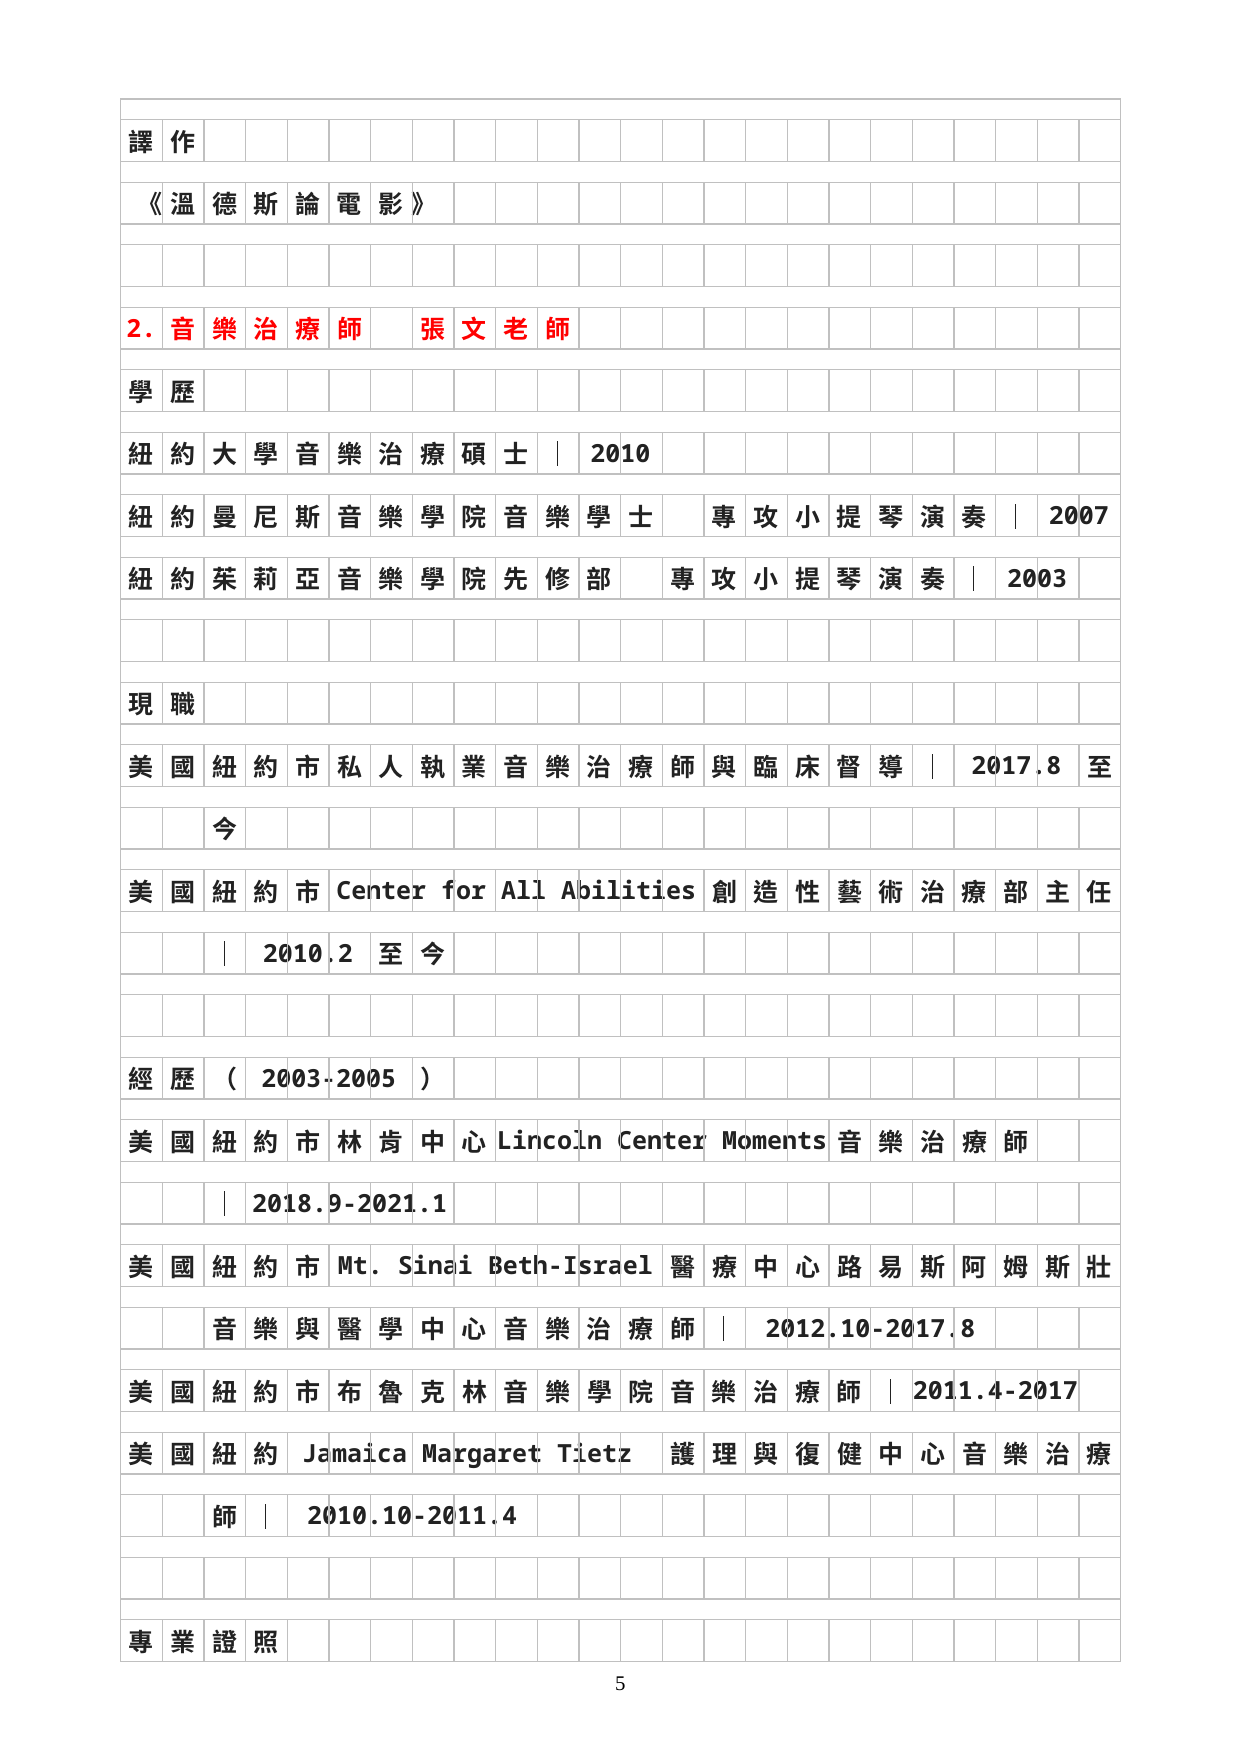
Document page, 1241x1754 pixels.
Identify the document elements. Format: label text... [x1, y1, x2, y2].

text 美國紐約市私人執業音樂治療師與臨床督導│2017.8至今 [830, 808, 870, 848]
text [580, 370, 620, 411]
text 美國紐約市Mt. Sinai Beth-Israel醫療中心路易斯阿姆斯壯音樂與醫學中心音樂治療師│2012.10-2017.8 [121, 1308, 162, 1348]
text 紐約大學音樂治療碩士│2010 [955, 433, 995, 473]
text 美國紐約市林肯中心Lincoln Center Moments音樂治療師│2018.9-2021.1 [205, 1120, 245, 1161]
text 美國紐約市林肯中心Lincoln Center Moments音樂治療師│2018.9-2021.1 [371, 1183, 412, 1223]
text 美國紐約市布魯克林音樂學院音樂治療師│2011.4-2017 [163, 1370, 203, 1411]
text 紐約曼尼斯音樂學院音樂學士 專攻小提琴演奏│2007 [246, 495, 287, 536]
text 美國紐約Jamaica Margaret Tietz 護理與復健中心音樂治療師│2010.10-2011.4 [1080, 1433, 1120, 1473]
text 紐約大學音樂治療碩士│2010 [288, 433, 328, 473]
text 美國紐約市林肯中心Lincoln Center Moments音樂治療師│2018.9-2021.1 [538, 1120, 578, 1161]
text 紐約茱莉亞音樂學院先修部 專攻小提琴演奏│2003 [705, 558, 745, 598]
text 美國紐約市林肯中心Lincoln Center Moments音樂治療師│2018.9-2021.1 [1038, 1183, 1078, 1223]
text 經歷（2003-2005） [580, 1058, 620, 1098]
text 經歷（2003-2005） [1038, 1058, 1078, 1098]
text [1038, 1620, 1078, 1661]
text [455, 120, 495, 161]
text 美國紐約市私人執業音樂治療師與臨床督導│2017.8至今 [871, 745, 912, 786]
text [746, 1620, 787, 1661]
text 美國紐約市Mt. Sinai Beth-Israel醫療中心路易斯阿姆斯壯音樂與醫學中心音樂治療師│2012.10-2017.8 [746, 1308, 787, 1348]
text 美國紐約市私人執業音樂治療師與臨床督導│2017.8至今 [121, 725, 1120, 744]
text 美國紐約市林肯中心Lincoln Center Moments音樂治療師│2018.9-2021.1 [413, 1120, 453, 1161]
text 美國紐約市Mt. Sinai Beth-Israel醫療中心路易斯阿姆斯壯音樂與醫學中心音樂治療師│2012.10-2017.8 [996, 1245, 1037, 1286]
text [788, 683, 828, 723]
text [913, 683, 953, 723]
text 美國紐約市私人執業音樂治療師與臨床督導│2017.8至今 [246, 808, 287, 848]
text 美國紐約市私人執業音樂治療師與臨床督導│2017.8至今 [371, 808, 412, 848]
text 紐約茱莉亞音樂學院先修部 專攻小提琴演奏│2003 [246, 558, 287, 598]
text 經歷（2003-2005） [288, 1058, 328, 1098]
text 美國紐約市私人執業音樂治療師與臨床督導│2017.8至今 [330, 808, 370, 848]
text 美國紐約市私人執業音樂治療師與臨床督導│2017.8至今 [538, 808, 578, 848]
text 美國紐約Jamaica Margaret Tietz 護理與復健中心音樂治療師│2010.10-2011.4 [330, 1433, 370, 1473]
text 美國紐約市布魯克林音樂學院音樂治療師│2011.4-2017 [496, 1370, 537, 1411]
text [1080, 308, 1120, 348]
text 《溫德斯論電影》 [538, 183, 578, 223]
text 美國紐約市布魯克林音樂學院音樂治療師│2011.4-2017 [996, 1370, 1037, 1411]
text 美國紐約市私人執業音樂治療師與臨床督導│2017.8至今 [205, 745, 245, 786]
text 美國紐約市布魯克林音樂學院音樂治療師│2011.4-2017 [538, 1370, 578, 1411]
text [580, 120, 620, 161]
text 紐約曼尼斯音樂學院音樂學士 專攻小提琴演奏│2007 [871, 495, 912, 536]
text 美國紐約市Center for All Abilities創造性藝術治療部主任│2010.2至今 [580, 870, 620, 911]
text 美國紐約市Center for All Abilities創造性藝術治療部主任│2010.2至今 [163, 933, 203, 973]
text 紐約大學音樂治療碩士│2010 [663, 433, 703, 473]
text 美國紐約Jamaica Margaret Tietz 護理與復健中心音樂治療師│2010.10-2011.4 [955, 1433, 995, 1473]
text 現 [121, 683, 162, 723]
text 美國紐約市林肯中心Lincoln Center Moments音樂治療師│2018.9-2021.1 [413, 1183, 453, 1223]
text 美國紐約市私人執業音樂治療師與臨床督導│2017.8至今 [455, 745, 495, 786]
text 美國紐約市Center for All Abilities創造性藝術治療部主任│2010.2至今 [955, 933, 995, 973]
text 紐約曼尼斯音樂學院音樂學士 專攻小提琴演奏│2007 [121, 495, 162, 536]
text [1038, 120, 1078, 161]
text 美國紐約Jamaica Margaret Tietz 護理與復健中心音樂治療師│2010.10-2011.4 [121, 1433, 162, 1473]
text 紐約大學音樂治療碩士│2010 [413, 433, 453, 473]
text [455, 683, 495, 723]
text 紐約曼尼斯音樂學院音樂學士 專攻小提琴演奏│2007 [913, 495, 953, 536]
text 美國紐約市Mt. Sinai Beth-Israel醫療中心路易斯阿姆斯壯音樂與醫學中心音樂治療師│2012.10-2017.8 [830, 1308, 870, 1348]
text 紐約茱莉亞音樂學院先修部 專攻小提琴演奏│2003 [413, 558, 453, 598]
text 經歷（2003-2005） [955, 1058, 995, 1098]
text 師 [330, 308, 370, 348]
text 紐約曼尼斯音樂學院音樂學士 專攻小提琴演奏│2007 [955, 495, 995, 536]
text 《溫德斯論電影》 [871, 183, 912, 223]
text 美國紐約市林肯中心Lincoln Center Moments音樂治療師│2018.9-2021.1 [205, 1183, 245, 1223]
text 美國紐約市Mt. Sinai Beth-Israel醫療中心路易斯阿姆斯壯音樂與醫學中心音樂治療師│2012.10-2017.8 [330, 1245, 370, 1286]
text 美國紐約市Center for All Abilities創造性藝術治療部主任│2010.2至今 [996, 933, 1037, 973]
text 美國紐約市Center for All Abilities創造性藝術治療部主任│2010.2至今 [288, 870, 328, 911]
text 美國紐約市Mt. Sinai Beth-Israel醫療中心路易斯阿姆斯壯音樂與醫學中心音樂治療師│2012.10-2017.8 [1038, 1245, 1078, 1286]
text 美國紐約市私人執業音樂治療師與臨床督導│2017.8至今 [413, 808, 453, 848]
text [413, 370, 453, 411]
text [496, 1620, 537, 1661]
text 紐約大學音樂治療碩士│2010 [538, 433, 578, 473]
text 美國紐約市私人執業音樂治療師與臨床督導│2017.8至今 [163, 745, 203, 786]
text 經歷（2003-2005） [205, 1058, 245, 1098]
text 經歷（2003-2005） [1080, 1058, 1120, 1098]
text 經歷（2003-2005） [163, 1058, 203, 1098]
text 紐約茱莉亞音樂學院先修部 專攻小提琴演奏│2003 [288, 558, 328, 598]
text 紐約茱莉亞音樂學院先修部 專攻小提琴演奏│2003 [121, 558, 162, 598]
text 美國紐約市Center for All Abilities創造性藝術治療部主任│2010.2至今 [830, 870, 870, 911]
text 紐約茱莉亞音樂學院先修部 專攻小提琴演奏│2003 [121, 537, 1120, 557]
text [580, 308, 620, 348]
text 經歷（2003-2005） [121, 1037, 1120, 1057]
text 美國紐約市私人執業音樂治療師與臨床督導│2017.8至今 [830, 745, 870, 786]
text 紐約大學音樂治療碩士│2010 [580, 433, 620, 473]
text 美國紐約Jamaica Margaret Tietz 護理與復健中心音樂治療師│2010.10-2011.4 [705, 1433, 745, 1473]
text 美國紐約市Mt. Sinai Beth-Israel醫療中心路易斯阿姆斯壯音樂與醫學中心音樂治療師│2012.10-2017.8 [788, 1308, 828, 1348]
text 美國紐約市布魯克林音樂學院音樂治療師│2011.4-2017 [663, 1370, 703, 1411]
text [1038, 683, 1078, 723]
text 美國紐約市布魯克林音樂學院音樂治療師│2011.4-2017 [580, 1370, 620, 1411]
text 美國紐約市布魯克林音樂學院音樂治療師│2011.4-2017 [746, 1370, 787, 1411]
text 經歷（2003-2005） [121, 1058, 162, 1098]
text 美國紐約市Mt. Sinai Beth-Israel醫療中心路易斯阿姆斯壯音樂與醫學中心音樂治療師│2012.10-2017.8 [621, 1308, 662, 1348]
text [830, 370, 870, 411]
text 紐約曼尼斯音樂學院音樂學士 專攻小提琴演奏│2007 [496, 495, 537, 536]
text [955, 120, 995, 161]
text 美國紐約Jamaica Margaret Tietz 護理與復健中心音樂治療師│2010.10-2011.4 [205, 1495, 245, 1536]
text 美國紐約市Center for All Abilities創造性藝術治療部主任│2010.2至今 [496, 870, 537, 911]
text 美國紐約市Mt. Sinai Beth-Israel醫療中心路易斯阿姆斯壯音樂與醫學中心音樂治療師│2012.10-2017.8 [746, 1245, 787, 1286]
text 美國紐約市林肯中心Lincoln Center Moments音樂治療師│2018.9-2021.1 [830, 1120, 870, 1161]
text 美國紐約Jamaica Margaret Tietz 護理與復健中心音樂治療師│2010.10-2011.4 [871, 1495, 912, 1536]
text 作 [163, 120, 203, 161]
text 紐約茱莉亞音樂學院先修部 專攻小提琴演奏│2003 [663, 558, 703, 598]
text 美國紐約市布魯克林音樂學院音樂治療師│2011.4-2017 [1080, 1370, 1120, 1411]
text 美國紐約市布魯克林音樂學院音樂治療師│2011.4-2017 [288, 1370, 328, 1411]
text 美國紐約Jamaica Margaret Tietz 護理與復健中心音樂治療師│2010.10-2011.4 [746, 1495, 787, 1536]
text 美國紐約市布魯克林音樂學院音樂治療師│2011.4-2017 [871, 1370, 912, 1411]
text 美國紐約市林肯中心Lincoln Center Moments音樂治療師│2018.9-2021.1 [955, 1183, 995, 1223]
text 美國紐約Jamaica Margaret Tietz 護理與復健中心音樂治療師│2010.10-2011.4 [455, 1495, 495, 1536]
text 美國紐約市Center for All Abilities創造性藝術治療部主任│2010.2至今 [830, 933, 870, 973]
text 美國紐約市布魯克林音樂學院音樂治療師│2011.4-2017 [955, 1370, 995, 1411]
text 老 [496, 308, 537, 348]
text 美國紐約市Mt. Sinai Beth-Israel醫療中心路易斯阿姆斯壯音樂與醫學中心音樂治療師│2012.10-2017.8 [496, 1308, 537, 1348]
text [788, 370, 828, 411]
text 美國紐約Jamaica Margaret Tietz 護理與復健中心音樂治療師│2010.10-2011.4 [121, 1495, 162, 1536]
text 經歷（2003-2005） [996, 1058, 1037, 1098]
text 紐約茱莉亞音樂學院先修部 專攻小提琴演奏│2003 [913, 558, 953, 598]
text 美國紐約市Mt. Sinai Beth-Israel醫療中心路易斯阿姆斯壯音樂與醫學中心音樂治療師│2012.10-2017.8 [788, 1245, 828, 1286]
text 美國紐約Jamaica Margaret Tietz 護理與復健中心音樂治療師│2010.10-2011.4 [288, 1433, 328, 1473]
text 美國紐約市Center for All Abilities創造性藝術治療部主任│2010.2至今 [121, 933, 162, 973]
text [621, 370, 662, 411]
text [246, 370, 287, 411]
text 紐約大學音樂治療碩士│2010 [205, 433, 245, 473]
text 《溫德斯論電影》 [121, 162, 1120, 182]
text 美國紐約市布魯克林音樂學院音樂治療師│2011.4-2017 [413, 1370, 453, 1411]
text 美國紐約市私人執業音樂治療師與臨床督導│2017.8至今 [246, 745, 287, 786]
text 美國紐約市Center for All Abilities創造性藝術治療部主任│2010.2至今 [663, 870, 703, 911]
text 療 [288, 308, 328, 348]
text 經歷（2003-2005） [538, 1058, 578, 1098]
text 美國紐約市布魯克林音樂學院音樂治療師│2011.4-2017 [705, 1370, 745, 1411]
text 美國紐約市林肯中心Lincoln Center Moments音樂治療師│2018.9-2021.1 [246, 1183, 287, 1223]
text 美國紐約市Mt. Sinai Beth-Israel醫療中心路易斯阿姆斯壯音樂與醫學中心音樂治療師│2012.10-2017.8 [163, 1308, 203, 1348]
text 張 [413, 308, 453, 348]
text [121, 662, 1120, 682]
text 美國紐約市Mt. Sinai Beth-Israel醫療中心路易斯阿姆斯壯音樂與醫學中心音樂治療師│2012.10-2017.8 [955, 1308, 995, 1348]
text [663, 370, 703, 411]
text 美國紐約市Center for All Abilities創造性藝術治療部主任│2010.2至今 [205, 933, 245, 973]
text 美國紐約市林肯中心Lincoln Center Moments音樂治療師│2018.9-2021.1 [871, 1120, 912, 1161]
text 美國紐約市林肯中心Lincoln Center Moments音樂治療師│2018.9-2021.1 [330, 1183, 370, 1223]
text [413, 683, 453, 723]
text 紐約曼尼斯音樂學院音樂學士 專攻小提琴演奏│2007 [330, 495, 370, 536]
text 紐約大學音樂治療碩士│2010 [455, 433, 495, 473]
text 美國紐約市Center for All Abilities創造性藝術治療部主任│2010.2至今 [371, 933, 412, 973]
text 美國紐約市布魯克林音樂學院音樂治療師│2011.4-2017 [205, 1370, 245, 1411]
text 《溫德斯論電影》 [913, 183, 953, 223]
text 美國紐約市Center for All Abilities創造性藝術治療部主任│2010.2至今 [330, 870, 370, 911]
text [871, 120, 912, 161]
text [580, 683, 620, 723]
text 美國紐約市私人執業音樂治療師與臨床督導│2017.8至今 [413, 745, 453, 786]
text [288, 683, 328, 723]
text 美國紐約Jamaica Margaret Tietz 護理與復健中心音樂治療師│2010.10-2011.4 [705, 1495, 745, 1536]
text [371, 683, 412, 723]
text [330, 120, 370, 161]
text 美國紐約市Mt. Sinai Beth-Israel醫療中心路易斯阿姆斯壯音樂與醫學中心音樂治療師│2012.10-2017.8 [288, 1308, 328, 1348]
text 《溫德斯論電影》 [1080, 183, 1120, 223]
text [871, 370, 912, 411]
text 美國紐約Jamaica Margaret Tietz 護理與復健中心音樂治療師│2010.10-2011.4 [663, 1433, 703, 1473]
text 美國紐約市Mt. Sinai Beth-Israel醫療中心路易斯阿姆斯壯音樂與醫學中心音樂治療師│2012.10-2017.8 [205, 1245, 245, 1286]
text 美國紐約市私人執業音樂治療師與臨床督導│2017.8至今 [580, 745, 620, 786]
text [788, 1620, 828, 1661]
text 美國紐約Jamaica Margaret Tietz 護理與復健中心音樂治療師│2010.10-2011.4 [580, 1495, 620, 1536]
text 譯 [121, 120, 162, 161]
text 美國紐約市私人執業音樂治療師與臨床督導│2017.8至今 [496, 745, 537, 786]
text 美國紐約市林肯中心Lincoln Center Moments音樂治療師│2018.9-2021.1 [496, 1183, 537, 1223]
text 紐約茱莉亞音樂學院先修部 專攻小提琴演奏│2003 [830, 558, 870, 598]
text 美國紐約市Mt. Sinai Beth-Israel醫療中心路易斯阿姆斯壯音樂與醫學中心音樂治療師│2012.10-2017.8 [580, 1245, 620, 1286]
text 美國紐約市林肯中心Lincoln Center Moments音樂治療師│2018.9-2021.1 [746, 1183, 787, 1223]
text 紐約曼尼斯音樂學院音樂學士 專攻小提琴演奏│2007 [996, 495, 1037, 536]
text 美國紐約市林肯中心Lincoln Center Moments音樂治療師│2018.9-2021.1 [663, 1183, 703, 1223]
text [996, 370, 1037, 411]
text 美國紐約市Mt. Sinai Beth-Israel醫療中心路易斯阿姆斯壯音樂與醫學中心音樂治療師│2012.10-2017.8 [955, 1245, 995, 1286]
text 《溫德斯論電影》 [455, 183, 495, 223]
text 紐約大學音樂治療碩士│2010 [830, 433, 870, 473]
text 《溫德斯論電影》 [580, 183, 620, 223]
text 美國紐約市林肯中心Lincoln Center Moments音樂治療師│2018.9-2021.1 [121, 1120, 162, 1161]
text [705, 1620, 745, 1661]
text 美國紐約市私人執業音樂治療師與臨床督導│2017.8至今 [746, 745, 787, 786]
text 美國紐約Jamaica Margaret Tietz 護理與復健中心音樂治療師│2010.10-2011.4 [788, 1495, 828, 1536]
text 美國紐約Jamaica Margaret Tietz 護理與復健中心音樂治療師│2010.10-2011.4 [205, 1433, 245, 1473]
text 美國紐約Jamaica Margaret Tietz 護理與復健中心音樂治療師│2010.10-2011.4 [830, 1495, 870, 1536]
text 美國紐約市私人執業音樂治療師與臨床督導│2017.8至今 [121, 745, 162, 786]
text [788, 308, 828, 348]
text [705, 683, 745, 723]
text 美國紐約市Center for All Abilities創造性藝術治療部主任│2010.2至今 [163, 870, 203, 911]
text 美國紐約市私人執業音樂治療師與臨床督導│2017.8至今 [621, 808, 662, 848]
text 美國紐約市Mt. Sinai Beth-Israel醫療中心路易斯阿姆斯壯音樂與醫學中心音樂治療師│2012.10-2017.8 [496, 1245, 537, 1286]
text 《溫德斯論電影》 [121, 183, 162, 223]
text 紐約曼尼斯音樂學院音樂學士 專攻小提琴演奏│2007 [746, 495, 787, 536]
text [913, 370, 953, 411]
text 美國紐約市林肯中心Lincoln Center Moments音樂治療師│2018.9-2021.1 [1038, 1120, 1078, 1161]
text 美國紐約市私人執業音樂治療師與臨床督導│2017.8至今 [996, 808, 1037, 848]
text 美國紐約市布魯克林音樂學院音樂治療師│2011.4-2017 [246, 1370, 287, 1411]
text 紐約茱莉亞音樂學院先修部 專攻小提琴演奏│2003 [455, 558, 495, 598]
text 2. [121, 308, 162, 348]
text [538, 120, 578, 161]
text 美國紐約市Center for All Abilities創造性藝術治療部主任│2010.2至今 [871, 870, 912, 911]
text 美國紐約市林肯中心Lincoln Center Moments音樂治療師│2018.9-2021.1 [705, 1183, 745, 1223]
text 美國紐約Jamaica Margaret Tietz 護理與復健中心音樂治療師│2010.10-2011.4 [746, 1433, 787, 1473]
text 美國紐約Jamaica Margaret Tietz 護理與復健中心音樂治療師│2010.10-2011.4 [330, 1495, 370, 1536]
text 美國紐約市林肯中心Lincoln Center Moments音樂治療師│2018.9-2021.1 [163, 1183, 203, 1223]
text 美國紐約市私人執業音樂治療師與臨床督導│2017.8至今 [580, 808, 620, 848]
text 音 [163, 308, 203, 348]
text 經歷（2003-2005） [830, 1058, 870, 1098]
text 美國紐約市林肯中心Lincoln Center Moments音樂治療師│2018.9-2021.1 [830, 1183, 870, 1223]
text 美國紐約市Center for All Abilities創造性藝術治療部主任│2010.2至今 [246, 870, 287, 911]
text 美國紐約市林肯中心Lincoln Center Moments音樂治療師│2018.9-2021.1 [913, 1120, 953, 1161]
text 經歷（2003-2005） [788, 1058, 828, 1098]
text [455, 370, 495, 411]
text 紐約茱莉亞音樂學院先修部 專攻小提琴演奏│2003 [163, 558, 203, 598]
text [205, 370, 245, 411]
text 美國紐約市Mt. Sinai Beth-Israel醫療中心路易斯阿姆斯壯音樂與醫學中心音樂治療師│2012.10-2017.8 [663, 1308, 703, 1348]
text 美國紐約市私人執業音樂治療師與臨床督導│2017.8至今 [788, 808, 828, 848]
text 紐約曼尼斯音樂學院音樂學士 專攻小提琴演奏│2007 [413, 495, 453, 536]
text [621, 120, 662, 161]
text 美國紐約市Mt. Sinai Beth-Israel醫療中心路易斯阿姆斯壯音樂與醫學中心音樂治療師│2012.10-2017.8 [246, 1308, 287, 1348]
text 紐約曼尼斯音樂學院音樂學士 專攻小提琴演奏│2007 [205, 495, 245, 536]
text 美國紐約市Center for All Abilities創造性藝術治療部主任│2010.2至今 [538, 870, 578, 911]
text 美國紐約Jamaica Margaret Tietz 護理與復健中心音樂治療師│2010.10-2011.4 [496, 1433, 537, 1473]
text 美國紐約市Mt. Sinai Beth-Israel醫療中心路易斯阿姆斯壯音樂與醫學中心音樂治療師│2012.10-2017.8 [371, 1308, 412, 1348]
text 美國紐約市Mt. Sinai Beth-Israel醫療中心路易斯阿姆斯壯音樂與醫學中心音樂治療師│2012.10-2017.8 [705, 1245, 745, 1286]
text [705, 308, 745, 348]
text 美國紐約Jamaica Margaret Tietz 護理與復健中心音樂治療師│2010.10-2011.4 [538, 1433, 578, 1473]
text [1080, 370, 1120, 411]
text [121, 100, 1120, 119]
text 紐約曼尼斯音樂學院音樂學士 專攻小提琴演奏│2007 [580, 495, 620, 536]
text 美國紐約市Center for All Abilities創造性藝術治療部主任│2010.2至今 [705, 933, 745, 973]
text 美國紐約市布魯克林音樂學院音樂治療師│2011.4-2017 [121, 1350, 1120, 1369]
text 美國紐約市Center for All Abilities創造性藝術治療部主任│2010.2至今 [621, 933, 662, 973]
text 美國紐約Jamaica Margaret Tietz 護理與復健中心音樂治療師│2010.10-2011.4 [913, 1433, 953, 1473]
text 美國紐約市布魯克林音樂學院音樂治療師│2011.4-2017 [371, 1370, 412, 1411]
text 《溫德斯論電影》 [163, 183, 203, 223]
text 紐約大學音樂治療碩士│2010 [913, 433, 953, 473]
text 美國紐約Jamaica Margaret Tietz 護理與復健中心音樂治療師│2010.10-2011.4 [246, 1433, 287, 1473]
text 美國紐約市林肯中心Lincoln Center Moments音樂治療師│2018.9-2021.1 [996, 1183, 1037, 1223]
text [496, 370, 537, 411]
text 美國紐約市林肯中心Lincoln Center Moments音樂治療師│2018.9-2021.1 [788, 1183, 828, 1223]
text 美國紐約市林肯中心Lincoln Center Moments音樂治療師│2018.9-2021.1 [621, 1183, 662, 1223]
text 專 [121, 1620, 162, 1661]
text 美國紐約市林肯中心Lincoln Center Moments音樂治療師│2018.9-2021.1 [1080, 1183, 1120, 1223]
text 紐約大學音樂治療碩士│2010 [788, 433, 828, 473]
text [1080, 683, 1120, 723]
text 《溫德斯論電影》 [246, 183, 287, 223]
text 紐約大學音樂治療碩士│2010 [621, 433, 662, 473]
text 美國紐約Jamaica Margaret Tietz 護理與復健中心音樂治療師│2010.10-2011.4 [371, 1433, 412, 1473]
text [121, 287, 1120, 307]
text [371, 370, 412, 411]
text 《溫德斯論電影》 [996, 183, 1037, 223]
text 紐約大學音樂治療碩士│2010 [496, 433, 537, 473]
text [121, 1600, 1120, 1619]
text 美國紐約市Center for All Abilities創造性藝術治療部主任│2010.2至今 [705, 870, 745, 911]
text [746, 370, 787, 411]
text 美國紐約市Mt. Sinai Beth-Israel醫療中心路易斯阿姆斯壯音樂與醫學中心音樂治療師│2012.10-2017.8 [1080, 1245, 1120, 1286]
text 美國紐約市布魯克林音樂學院音樂治療師│2011.4-2017 [788, 1370, 828, 1411]
text 美國紐約市Center for All Abilities創造性藝術治療部主任│2010.2至今 [371, 870, 412, 911]
text [705, 120, 745, 161]
text 美國紐約市Center for All Abilities創造性藝術治療部主任│2010.2至今 [913, 870, 953, 911]
text 美國紐約市Center for All Abilities創造性藝術治療部主任│2010.2至今 [330, 933, 370, 973]
text 美國紐約市林肯中心Lincoln Center Moments音樂治療師│2018.9-2021.1 [288, 1120, 328, 1161]
text 美國紐約市私人執業音樂治療師與臨床督導│2017.8至今 [621, 745, 662, 786]
text 美國紐約市Mt. Sinai Beth-Israel醫療中心路易斯阿姆斯壯音樂與醫學中心音樂治療師│2012.10-2017.8 [121, 1225, 1120, 1244]
text [746, 308, 787, 348]
text [288, 120, 328, 161]
text 美國紐約市林肯中心Lincoln Center Moments音樂治療師│2018.9-2021.1 [580, 1183, 620, 1223]
text 美國紐約Jamaica Margaret Tietz 護理與復健中心音樂治療師│2010.10-2011.4 [913, 1495, 953, 1536]
text [205, 120, 245, 161]
text 紐約曼尼斯音樂學院音樂學士 專攻小提琴演奏│2007 [1038, 495, 1078, 536]
text 美國紐約市Mt. Sinai Beth-Israel醫療中心路易斯阿姆斯壯音樂與醫學中心音樂治療師│2012.10-2017.8 [413, 1245, 453, 1286]
text 美國紐約市私人執業音樂治療師與臨床督導│2017.8至今 [330, 745, 370, 786]
text 美國紐約市Center for All Abilities創造性藝術治療部主任│2010.2至今 [413, 870, 453, 911]
text 美國紐約市Mt. Sinai Beth-Israel醫療中心路易斯阿姆斯壯音樂與醫學中心音樂治療師│2012.10-2017.8 [246, 1245, 287, 1286]
text 美國紐約市布魯克林音樂學院音樂治療師│2011.4-2017 [830, 1370, 870, 1411]
text [955, 683, 995, 723]
text [1080, 1620, 1120, 1661]
text [996, 120, 1037, 161]
text [455, 1620, 495, 1661]
text 美國紐約市林肯中心Lincoln Center Moments音樂治療師│2018.9-2021.1 [246, 1120, 287, 1161]
text [913, 308, 953, 348]
text 美國紐約Jamaica Margaret Tietz 護理與復健中心音樂治療師│2010.10-2011.4 [830, 1433, 870, 1473]
text [1038, 370, 1078, 411]
text 美國紐約市私人執業音樂治療師與臨床督導│2017.8至今 [496, 808, 537, 848]
text 經歷（2003-2005） [496, 1058, 537, 1098]
text 紐約大學音樂治療碩士│2010 [121, 412, 1120, 432]
text 紐約曼尼斯音樂學院音樂學士 專攻小提琴演奏│2007 [830, 495, 870, 536]
text [830, 1620, 870, 1661]
text 美國紐約市Center for All Abilities創造性藝術治療部主任│2010.2至今 [788, 870, 828, 911]
text 美國紐約Jamaica Margaret Tietz 護理與復健中心音樂治療師│2010.10-2011.4 [996, 1433, 1037, 1473]
text 美國紐約Jamaica Margaret Tietz 護理與復健中心音樂治療師│2010.10-2011.4 [163, 1495, 203, 1536]
text 美國紐約市林肯中心Lincoln Center Moments音樂治療師│2018.9-2021.1 [121, 1162, 1120, 1182]
text 美國紐約市Mt. Sinai Beth-Israel醫療中心路易斯阿姆斯壯音樂與醫學中心音樂治療師│2012.10-2017.8 [705, 1308, 745, 1348]
text [955, 1620, 995, 1661]
text [330, 1620, 370, 1661]
text 美國紐約市私人執業音樂治療師與臨床督導│2017.8至今 [1080, 745, 1120, 786]
text 紐約茱莉亞音樂學院先修部 專攻小提琴演奏│2003 [371, 558, 412, 598]
text [1080, 120, 1120, 161]
text 美國紐約Jamaica Margaret Tietz 護理與復健中心音樂治療師│2010.10-2011.4 [163, 1433, 203, 1473]
text [121, 350, 1120, 369]
text 《溫德斯論電影》 [1038, 183, 1078, 223]
text 經歷（2003-2005） [913, 1058, 953, 1098]
text 美國紐約市私人執業音樂治療師與臨床督導│2017.8至今 [121, 787, 1120, 807]
text [413, 1620, 453, 1661]
text 美國紐約市林肯中心Lincoln Center Moments音樂治療師│2018.9-2021.1 [1080, 1120, 1120, 1161]
text 美國紐約市Mt. Sinai Beth-Israel醫療中心路易斯阿姆斯壯音樂與醫學中心音樂治療師│2012.10-2017.8 [121, 1287, 1120, 1307]
text 經歷（2003-2005） [413, 1058, 453, 1098]
text 美國紐約市布魯克林音樂學院音樂治療師│2011.4-2017 [621, 1370, 662, 1411]
text 美國紐約市林肯中心Lincoln Center Moments音樂治療師│2018.9-2021.1 [288, 1183, 328, 1223]
text 美國紐約市布魯克林音樂學院音樂治療師│2011.4-2017 [121, 1370, 162, 1411]
text 美國紐約市Mt. Sinai Beth-Israel醫療中心路易斯阿姆斯壯音樂與醫學中心音樂治療師│2012.10-2017.8 [455, 1308, 495, 1348]
text 經歷（2003-2005） [246, 1058, 287, 1098]
text 紐約曼尼斯音樂學院音樂學士 專攻小提琴演奏│2007 [705, 495, 745, 536]
text [538, 370, 578, 411]
text 美國紐約市林肯中心Lincoln Center Moments音樂治療師│2018.9-2021.1 [496, 1120, 537, 1161]
text 美國紐約Jamaica Margaret Tietz 護理與復健中心音樂治療師│2010.10-2011.4 [121, 1475, 1120, 1494]
text [871, 1620, 912, 1661]
text 美國紐約Jamaica Margaret Tietz 護理與復健中心音樂治療師│2010.10-2011.4 [288, 1495, 328, 1536]
text 美國紐約市Center for All Abilities創造性藝術治療部主任│2010.2至今 [871, 933, 912, 973]
text 美國紐約市布魯克林音樂學院音樂治療師│2011.4-2017 [455, 1370, 495, 1411]
text [580, 1620, 620, 1661]
text 美國紐約市Center for All Abilities創造性藝術治療部主任│2010.2至今 [496, 933, 537, 973]
text 美國紐約市Center for All Abilities創造性藝術治療部主任│2010.2至今 [746, 933, 787, 973]
text [371, 308, 412, 348]
text 紐約茱莉亞音樂學院先修部 專攻小提琴演奏│2003 [580, 558, 620, 598]
text 《溫德斯論電影》 [955, 183, 995, 223]
text 美國紐約Jamaica Margaret Tietz 護理與復健中心音樂治療師│2010.10-2011.4 [663, 1495, 703, 1536]
text [621, 308, 662, 348]
text 美國紐約市林肯中心Lincoln Center Moments音樂治療師│2018.9-2021.1 [163, 1120, 203, 1161]
text 美國紐約市Center for All Abilities創造性藝術治療部主任│2010.2至今 [121, 912, 1120, 932]
text 紐約茱莉亞音樂學院先修部 專攻小提琴演奏│2003 [746, 558, 787, 598]
text 紐約大學音樂治療碩士│2010 [871, 433, 912, 473]
text 美國紐約市Mt. Sinai Beth-Israel醫療中心路易斯阿姆斯壯音樂與醫學中心音樂治療師│2012.10-2017.8 [538, 1245, 578, 1286]
text 美國紐約市私人執業音樂治療師與臨床督導│2017.8至今 [871, 808, 912, 848]
text 美國紐約市Center for All Abilities創造性藝術治療部主任│2010.2至今 [1038, 933, 1078, 973]
text 美國紐約Jamaica Margaret Tietz 護理與復健中心音樂治療師│2010.10-2011.4 [455, 1433, 495, 1473]
text 美國紐約市林肯中心Lincoln Center Moments音樂治療師│2018.9-2021.1 [330, 1120, 370, 1161]
text 美國紐約市林肯中心Lincoln Center Moments音樂治療師│2018.9-2021.1 [371, 1120, 412, 1161]
text [871, 308, 912, 348]
text 美國紐約市布魯克林音樂學院音樂治療師│2011.4-2017 [330, 1370, 370, 1411]
text 美國紐約市私人執業音樂治療師與臨床督導│2017.8至今 [288, 745, 328, 786]
text 《溫德斯論電影》 [663, 183, 703, 223]
text 美國紐約市林肯中心Lincoln Center Moments音樂治療師│2018.9-2021.1 [455, 1120, 495, 1161]
text 美國紐約市Center for All Abilities創造性藝術治療部主任│2010.2至今 [746, 870, 787, 911]
text 美國紐約市Mt. Sinai Beth-Israel醫療中心路易斯阿姆斯壯音樂與醫學中心音樂治療師│2012.10-2017.8 [996, 1308, 1037, 1348]
text 美國紐約市林肯中心Lincoln Center Moments音樂治療師│2018.9-2021.1 [538, 1183, 578, 1223]
text [663, 308, 703, 348]
text 美國紐約市私人執業音樂治療師與臨床督導│2017.8至今 [705, 745, 745, 786]
text [538, 1620, 578, 1661]
text 美國紐約Jamaica Margaret Tietz 護理與復健中心音樂治療師│2010.10-2011.4 [246, 1495, 287, 1536]
text 美國紐約市林肯中心Lincoln Center Moments音樂治療師│2018.9-2021.1 [871, 1183, 912, 1223]
text 紐約大學音樂治療碩士│2010 [163, 433, 203, 473]
text 學 [121, 370, 162, 411]
text 美國紐約市Mt. Sinai Beth-Israel醫療中心路易斯阿姆斯壯音樂與醫學中心音樂治療師│2012.10-2017.8 [621, 1245, 662, 1286]
text 美國紐約Jamaica Margaret Tietz 護理與復健中心音樂治療師│2010.10-2011.4 [1038, 1433, 1078, 1473]
text 紐約茱莉亞音樂學院先修部 專攻小提琴演奏│2003 [955, 558, 995, 598]
text 美國紐約Jamaica Margaret Tietz 護理與復健中心音樂治療師│2010.10-2011.4 [788, 1433, 828, 1473]
text 美國紐約Jamaica Margaret Tietz 護理與復健中心音樂治療師│2010.10-2011.4 [955, 1495, 995, 1536]
text 紐約曼尼斯音樂學院音樂學士 專攻小提琴演奏│2007 [621, 495, 662, 536]
text 紐約曼尼斯音樂學院音樂學士 專攻小提琴演奏│2007 [163, 495, 203, 536]
text 美國紐約市私人執業音樂治療師與臨床督導│2017.8至今 [955, 808, 995, 848]
text 紐約大學音樂治療碩士│2010 [121, 433, 162, 473]
text [871, 683, 912, 723]
text 美國紐約Jamaica Margaret Tietz 護理與復健中心音樂治療師│2010.10-2011.4 [580, 1433, 620, 1473]
text 經歷（2003-2005） [746, 1058, 787, 1098]
text [955, 370, 995, 411]
text 紐約茱莉亞音樂學院先修部 專攻小提琴演奏│2003 [1038, 558, 1078, 598]
text 業 [163, 1620, 203, 1661]
text 紐約茱莉亞音樂學院先修部 專攻小提琴演奏│2003 [621, 558, 662, 598]
text 紐約曼尼斯音樂學院音樂學士 專攻小提琴演奏│2007 [663, 495, 703, 536]
text 師 [538, 308, 578, 348]
text 紐約大學音樂治療碩士│2010 [1038, 433, 1078, 473]
text 美國紐約市Center for All Abilities創造性藝術治療部主任│2010.2至今 [788, 933, 828, 973]
text 美國紐約市Center for All Abilities創造性藝術治療部主任│2010.2至今 [246, 933, 287, 973]
text 美國紐約Jamaica Margaret Tietz 護理與復健中心音樂治療師│2010.10-2011.4 [496, 1495, 537, 1536]
text 美國紐約市Center for All Abilities創造性藝術治療部主任│2010.2至今 [121, 850, 1120, 869]
text 紐約茱莉亞音樂學院先修部 專攻小提琴演奏│2003 [996, 558, 1037, 598]
text 經歷（2003-2005） [621, 1058, 662, 1098]
text 美國紐約市Center for All Abilities創造性藝術治療部主任│2010.2至今 [1080, 870, 1120, 911]
text 文 [455, 308, 495, 348]
text 美國紐約市私人執業音樂治療師與臨床督導│2017.8至今 [746, 808, 787, 848]
text 《溫德斯論電影》 [413, 183, 453, 223]
text 美國紐約市Mt. Sinai Beth-Israel醫療中心路易斯阿姆斯壯音樂與醫學中心音樂治療師│2012.10-2017.8 [163, 1245, 203, 1286]
text [413, 120, 453, 161]
text 美國紐約市Center for All Abilities創造性藝術治療部主任│2010.2至今 [580, 933, 620, 973]
text 美國紐約市私人執業音樂治療師與臨床督導│2017.8至今 [538, 745, 578, 786]
text 紐約茱莉亞音樂學院先修部 專攻小提琴演奏│2003 [330, 558, 370, 598]
text 經歷（2003-2005） [371, 1058, 412, 1098]
text [996, 683, 1037, 723]
text 紐約曼尼斯音樂學院音樂學士 專攻小提琴演奏│2007 [788, 495, 828, 536]
text 《溫德斯論電影》 [746, 183, 787, 223]
text 美國紐約市Mt. Sinai Beth-Israel醫療中心路易斯阿姆斯壯音樂與醫學中心音樂治療師│2012.10-2017.8 [538, 1308, 578, 1348]
text [996, 1620, 1037, 1661]
text 美國紐約Jamaica Margaret Tietz 護理與復健中心音樂治療師│2010.10-2011.4 [1038, 1495, 1078, 1536]
text 美國紐約Jamaica Margaret Tietz 護理與復健中心音樂治療師│2010.10-2011.4 [413, 1495, 453, 1536]
text 美國紐約市Mt. Sinai Beth-Israel醫療中心路易斯阿姆斯壯音樂與醫學中心音樂治療師│2012.10-2017.8 [663, 1245, 703, 1286]
text [663, 1620, 703, 1661]
text 紐約茱莉亞音樂學院先修部 專攻小提琴演奏│2003 [496, 558, 537, 598]
text 美國紐約市Mt. Sinai Beth-Israel醫療中心路易斯阿姆斯壯音樂與醫學中心音樂治療師│2012.10-2017.8 [871, 1245, 912, 1286]
text 美國紐約Jamaica Margaret Tietz 護理與復健中心音樂治療師│2010.10-2011.4 [996, 1495, 1037, 1536]
text 紐約曼尼斯音樂學院音樂學士 專攻小提琴演奏│2007 [371, 495, 412, 536]
text 證 [205, 1620, 245, 1661]
text [246, 683, 287, 723]
text [621, 683, 662, 723]
text 美國紐約市Mt. Sinai Beth-Israel醫療中心路易斯阿姆斯壯音樂與醫學中心音樂治療師│2012.10-2017.8 [205, 1308, 245, 1348]
text 美國紐約Jamaica Margaret Tietz 護理與復健中心音樂治療師│2010.10-2011.4 [621, 1495, 662, 1536]
text 美國紐約市林肯中心Lincoln Center Moments音樂治療師│2018.9-2021.1 [746, 1120, 787, 1161]
text 職 [163, 683, 203, 723]
text 美國紐約市私人執業音樂治療師與臨床督導│2017.8至今 [663, 808, 703, 848]
text 美國紐約市Mt. Sinai Beth-Israel醫療中心路易斯阿姆斯壯音樂與醫學中心音樂治療師│2012.10-2017.8 [330, 1308, 370, 1348]
text 美國紐約市布魯克林音樂學院音樂治療師│2011.4-2017 [913, 1370, 953, 1411]
text 美國紐約市私人執業音樂治療師與臨床督導│2017.8至今 [371, 745, 412, 786]
text 美國紐約市Center for All Abilities創造性藝術治療部主任│2010.2至今 [205, 870, 245, 911]
text 美國紐約Jamaica Margaret Tietz 護理與復健中心音樂治療師│2010.10-2011.4 [1080, 1495, 1120, 1536]
text 美國紐約市Center for All Abilities創造性藝術治療部主任│2010.2至今 [413, 933, 453, 973]
text 美國紐約市Center for All Abilities創造性藝術治療部主任│2010.2至今 [121, 870, 162, 911]
text 經歷（2003-2005） [871, 1058, 912, 1098]
text [371, 1620, 412, 1661]
text 美國紐約Jamaica Margaret Tietz 護理與復健中心音樂治療師│2010.10-2011.4 [371, 1495, 412, 1536]
text 美國紐約市Mt. Sinai Beth-Israel醫療中心路易斯阿姆斯壯音樂與醫學中心音樂治療師│2012.10-2017.8 [1080, 1308, 1120, 1348]
text [496, 683, 537, 723]
text 美國紐約Jamaica Margaret Tietz 護理與復健中心音樂治療師│2010.10-2011.4 [538, 1495, 578, 1536]
text [330, 683, 370, 723]
text 美國紐約市林肯中心Lincoln Center Moments音樂治療師│2018.9-2021.1 [121, 1183, 162, 1223]
text 紐約茱莉亞音樂學院先修部 專攻小提琴演奏│2003 [1080, 558, 1120, 598]
text 紐約大學音樂治療碩士│2010 [746, 433, 787, 473]
text [746, 683, 787, 723]
text [705, 370, 745, 411]
text 《溫德斯論電影》 [788, 183, 828, 223]
text 紐約曼尼斯音樂學院音樂學士 專攻小提琴演奏│2007 [455, 495, 495, 536]
text 美國紐約市林肯中心Lincoln Center Moments音樂治療師│2018.9-2021.1 [996, 1120, 1037, 1161]
text 《溫德斯論電影》 [496, 183, 537, 223]
text 美國紐約市林肯中心Lincoln Center Moments音樂治療師│2018.9-2021.1 [663, 1120, 703, 1161]
text 紐約曼尼斯音樂學院音樂學士 專攻小提琴演奏│2007 [288, 495, 328, 536]
text 美國紐約市Mt. Sinai Beth-Israel醫療中心路易斯阿姆斯壯音樂與醫學中心音樂治療師│2012.10-2017.8 [1038, 1308, 1078, 1348]
text [205, 683, 245, 723]
text [830, 683, 870, 723]
text 美國紐約市Mt. Sinai Beth-Israel醫療中心路易斯阿姆斯壯音樂與醫學中心音樂治療師│2012.10-2017.8 [371, 1245, 412, 1286]
text 美國紐約市Mt. Sinai Beth-Israel醫療中心路易斯阿姆斯壯音樂與醫學中心音樂治療師│2012.10-2017.8 [913, 1245, 953, 1286]
text 美國紐約市私人執業音樂治療師與臨床督導│2017.8至今 [955, 745, 995, 786]
text 經歷（2003-2005） [663, 1058, 703, 1098]
text 美國紐約市Center for All Abilities創造性藝術治療部主任│2010.2至今 [1038, 870, 1078, 911]
text 美國紐約市Mt. Sinai Beth-Israel醫療中心路易斯阿姆斯壯音樂與醫學中心音樂治療師│2012.10-2017.8 [580, 1308, 620, 1348]
text 歷 [163, 370, 203, 411]
text 美國紐約市Center for All Abilities創造性藝術治療部主任│2010.2至今 [955, 870, 995, 911]
text 美國紐約市Mt. Sinai Beth-Israel醫療中心路易斯阿姆斯壯音樂與醫學中心音樂治療師│2012.10-2017.8 [121, 1245, 162, 1286]
text 紐約大學音樂治療碩士│2010 [330, 433, 370, 473]
text 美國紐約Jamaica Margaret Tietz 護理與復健中心音樂治療師│2010.10-2011.4 [621, 1433, 662, 1473]
text 《溫德斯論電影》 [330, 183, 370, 223]
text 紐約茱莉亞音樂學院先修部 專攻小提琴演奏│2003 [205, 558, 245, 598]
text 《溫德斯論電影》 [205, 183, 245, 223]
text 照 [246, 1620, 287, 1661]
text [538, 683, 578, 723]
text [830, 120, 870, 161]
text 美國紐約市私人執業音樂治療師與臨床督導│2017.8至今 [163, 808, 203, 848]
text 美國紐約市林肯中心Lincoln Center Moments音樂治療師│2018.9-2021.1 [580, 1120, 620, 1161]
text 美國紐約市私人執業音樂治療師與臨床督導│2017.8至今 [455, 808, 495, 848]
text 美國紐約市私人執業音樂治療師與臨床督導│2017.8至今 [1080, 808, 1120, 848]
text 紐約曼尼斯音樂學院音樂學士 專攻小提琴演奏│2007 [1080, 495, 1120, 536]
text 美國紐約市Mt. Sinai Beth-Israel醫療中心路易斯阿姆斯壯音樂與醫學中心音樂治療師│2012.10-2017.8 [830, 1245, 870, 1286]
text 紐約大學音樂治療碩士│2010 [1080, 433, 1120, 473]
text 美國紐約市Mt. Sinai Beth-Israel醫療中心路易斯阿姆斯壯音樂與醫學中心音樂治療師│2012.10-2017.8 [913, 1308, 953, 1348]
text 美國紐約市林肯中心Lincoln Center Moments音樂治療師│2018.9-2021.1 [621, 1120, 662, 1161]
text 美國紐約市私人執業音樂治療師與臨床督導│2017.8至今 [288, 808, 328, 848]
text 經歷（2003-2005） [705, 1058, 745, 1098]
text [496, 120, 537, 161]
text 美國紐約市私人執業音樂治療師與臨床督導│2017.8至今 [913, 808, 953, 848]
text 美國紐約市Center for All Abilities創造性藝術治療部主任│2010.2至今 [538, 933, 578, 973]
text 美國紐約市私人執業音樂治療師與臨床督導│2017.8至今 [1038, 745, 1078, 786]
text 紐約大學音樂治療碩士│2010 [371, 433, 412, 473]
text 美國紐約市Center for All Abilities創造性藝術治療部主任│2010.2至今 [455, 870, 495, 911]
text 《溫德斯論電影》 [830, 183, 870, 223]
text 紐約曼尼斯音樂學院音樂學士 專攻小提琴演奏│2007 [121, 475, 1120, 494]
text 美國紐約市私人執業音樂治療師與臨床督導│2017.8至今 [788, 745, 828, 786]
text 紐約大學音樂治療碩士│2010 [246, 433, 287, 473]
text 紐約大學音樂治療碩士│2010 [705, 433, 745, 473]
text 美國紐約市林肯中心Lincoln Center Moments音樂治療師│2018.9-2021.1 [705, 1120, 745, 1161]
text 美國紐約市Mt. Sinai Beth-Israel醫療中心路易斯阿姆斯壯音樂與醫學中心音樂治療師│2012.10-2017.8 [455, 1245, 495, 1286]
text 紐約茱莉亞音樂學院先修部 專攻小提琴演奏│2003 [871, 558, 912, 598]
text 美國紐約市私人執業音樂治療師與臨床督導│2017.8至今 [913, 745, 953, 786]
text 美國紐約市Center for All Abilities創造性藝術治療部主任│2010.2至今 [1080, 933, 1120, 973]
text 治 [246, 308, 287, 348]
text 美國紐約市私人執業音樂治療師與臨床督導│2017.8至今 [1038, 808, 1078, 848]
text 樂 [205, 308, 245, 348]
text 美國紐約市Center for All Abilities創造性藝術治療部主任│2010.2至今 [288, 933, 328, 973]
text 美國紐約市私人執業音樂治療師與臨床督導│2017.8至今 [663, 745, 703, 786]
text [246, 120, 287, 161]
text 美國紐約市林肯中心Lincoln Center Moments音樂治療師│2018.9-2021.1 [955, 1120, 995, 1161]
text 美國紐約市私人執業音樂治療師與臨床督導│2017.8至今 [205, 808, 245, 848]
text [955, 308, 995, 348]
text [746, 120, 787, 161]
text 美國紐約Jamaica Margaret Tietz 護理與復健中心音樂治療師│2010.10-2011.4 [121, 1412, 1120, 1432]
text [371, 120, 412, 161]
text 美國紐約市林肯中心Lincoln Center Moments音樂治療師│2018.9-2021.1 [913, 1183, 953, 1223]
text 《溫德斯論電影》 [371, 183, 412, 223]
text 美國紐約市私人執業音樂治療師與臨床督導│2017.8至今 [996, 745, 1037, 786]
text 紐約大學音樂治療碩士│2010 [996, 433, 1037, 473]
text 美國紐約市林肯中心Lincoln Center Moments音樂治療師│2018.9-2021.1 [788, 1120, 828, 1161]
text [288, 1620, 328, 1661]
text 美國紐約市Mt. Sinai Beth-Israel醫療中心路易斯阿姆斯壯音樂與醫學中心音樂治療師│2012.10-2017.8 [871, 1308, 912, 1348]
text 美國紐約Jamaica Margaret Tietz 護理與復健中心音樂治療師│2010.10-2011.4 [871, 1433, 912, 1473]
text 美國紐約Jamaica Margaret Tietz 護理與復健中心音樂治療師│2010.10-2011.4 [413, 1433, 453, 1473]
text [788, 120, 828, 161]
text [996, 308, 1037, 348]
text [621, 1620, 662, 1661]
text 美國紐約市林肯中心Lincoln Center Moments音樂治療師│2018.9-2021.1 [455, 1183, 495, 1223]
text [330, 370, 370, 411]
text 美國紐約市Center for All Abilities創造性藝術治療部主任│2010.2至今 [913, 933, 953, 973]
text 紐約茱莉亞音樂學院先修部 專攻小提琴演奏│2003 [538, 558, 578, 598]
text 美國紐約市Center for All Abilities創造性藝術治療部主任│2010.2至今 [996, 870, 1037, 911]
text 經歷（2003-2005） [455, 1058, 495, 1098]
text [830, 308, 870, 348]
text [913, 120, 953, 161]
text [1038, 308, 1078, 348]
text [288, 370, 328, 411]
text 紐約茱莉亞音樂學院先修部 專攻小提琴演奏│2003 [788, 558, 828, 598]
text 經歷（2003-2005） [330, 1058, 370, 1098]
text 美國紐約市私人執業音樂治療師與臨床督導│2017.8至今 [121, 808, 162, 848]
text 美國紐約市林肯中心Lincoln Center Moments音樂治療師│2018.9-2021.1 [121, 1100, 1120, 1119]
text 美國紐約市私人執業音樂治療師與臨床督導│2017.8至今 [705, 808, 745, 848]
text [913, 1620, 953, 1661]
text 美國紐約市布魯克林音樂學院音樂治療師│2011.4-2017 [1038, 1370, 1078, 1411]
text 《溫德斯論電影》 [288, 183, 328, 223]
text 紐約曼尼斯音樂學院音樂學士 專攻小提琴演奏│2007 [538, 495, 578, 536]
text 美國紐約市Center for All Abilities創造性藝術治療部主任│2010.2至今 [455, 933, 495, 973]
text 美國紐約市Mt. Sinai Beth-Israel醫療中心路易斯阿姆斯壯音樂與醫學中心音樂治療師│2012.10-2017.8 [288, 1245, 328, 1286]
text 美國紐約市Center for All Abilities創造性藝術治療部主任│2010.2至今 [663, 933, 703, 973]
text 《溫德斯論電影》 [705, 183, 745, 223]
text [663, 120, 703, 161]
text [663, 683, 703, 723]
text 美國紐約市Mt. Sinai Beth-Israel醫療中心路易斯阿姆斯壯音樂與醫學中心音樂治療師│2012.10-2017.8 [413, 1308, 453, 1348]
text 美國紐約市Center for All Abilities創造性藝術治療部主任│2010.2至今 [621, 870, 662, 911]
text 《溫德斯論電影》 [621, 183, 662, 223]
